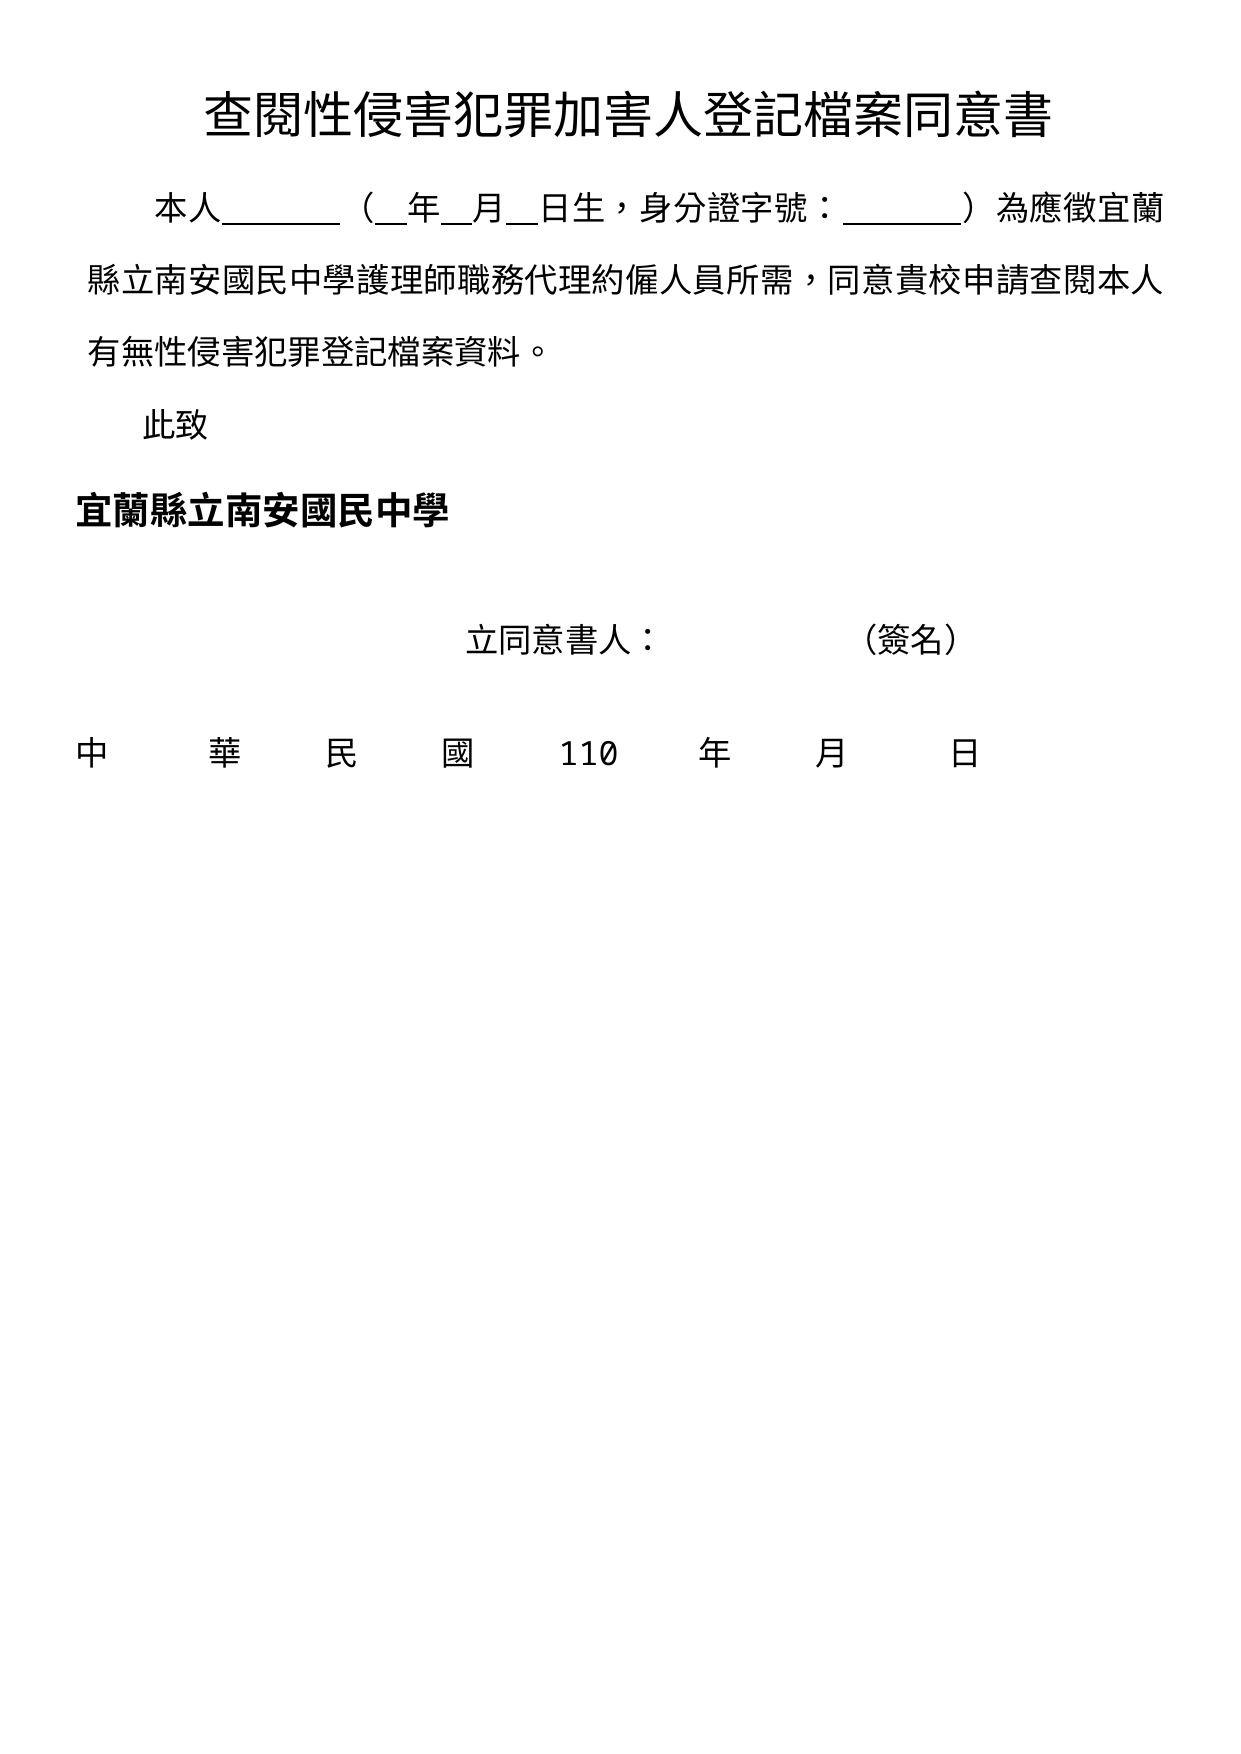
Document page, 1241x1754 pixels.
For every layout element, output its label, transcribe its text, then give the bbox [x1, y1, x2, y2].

text 中 華 民 國 110 年 月 日 [75, 720, 1115, 776]
text 立同意書人： （簽名） [75, 613, 1165, 662]
text 查閱性侵害犯罪加害人登記檔案同意書 [75, 75, 1181, 147]
text 此致 [75, 398, 1165, 447]
text 本人 （ 年 月 日生，身分證字號： ）為應徵宜蘭縣立南安國民中學護理師職務代理約僱人員所需，同意貴校申請查閱本人有無性侵害犯罪登記檔案資料。 [87, 181, 1165, 374]
text 宜蘭縣立南安國民中學 [75, 481, 1165, 535]
